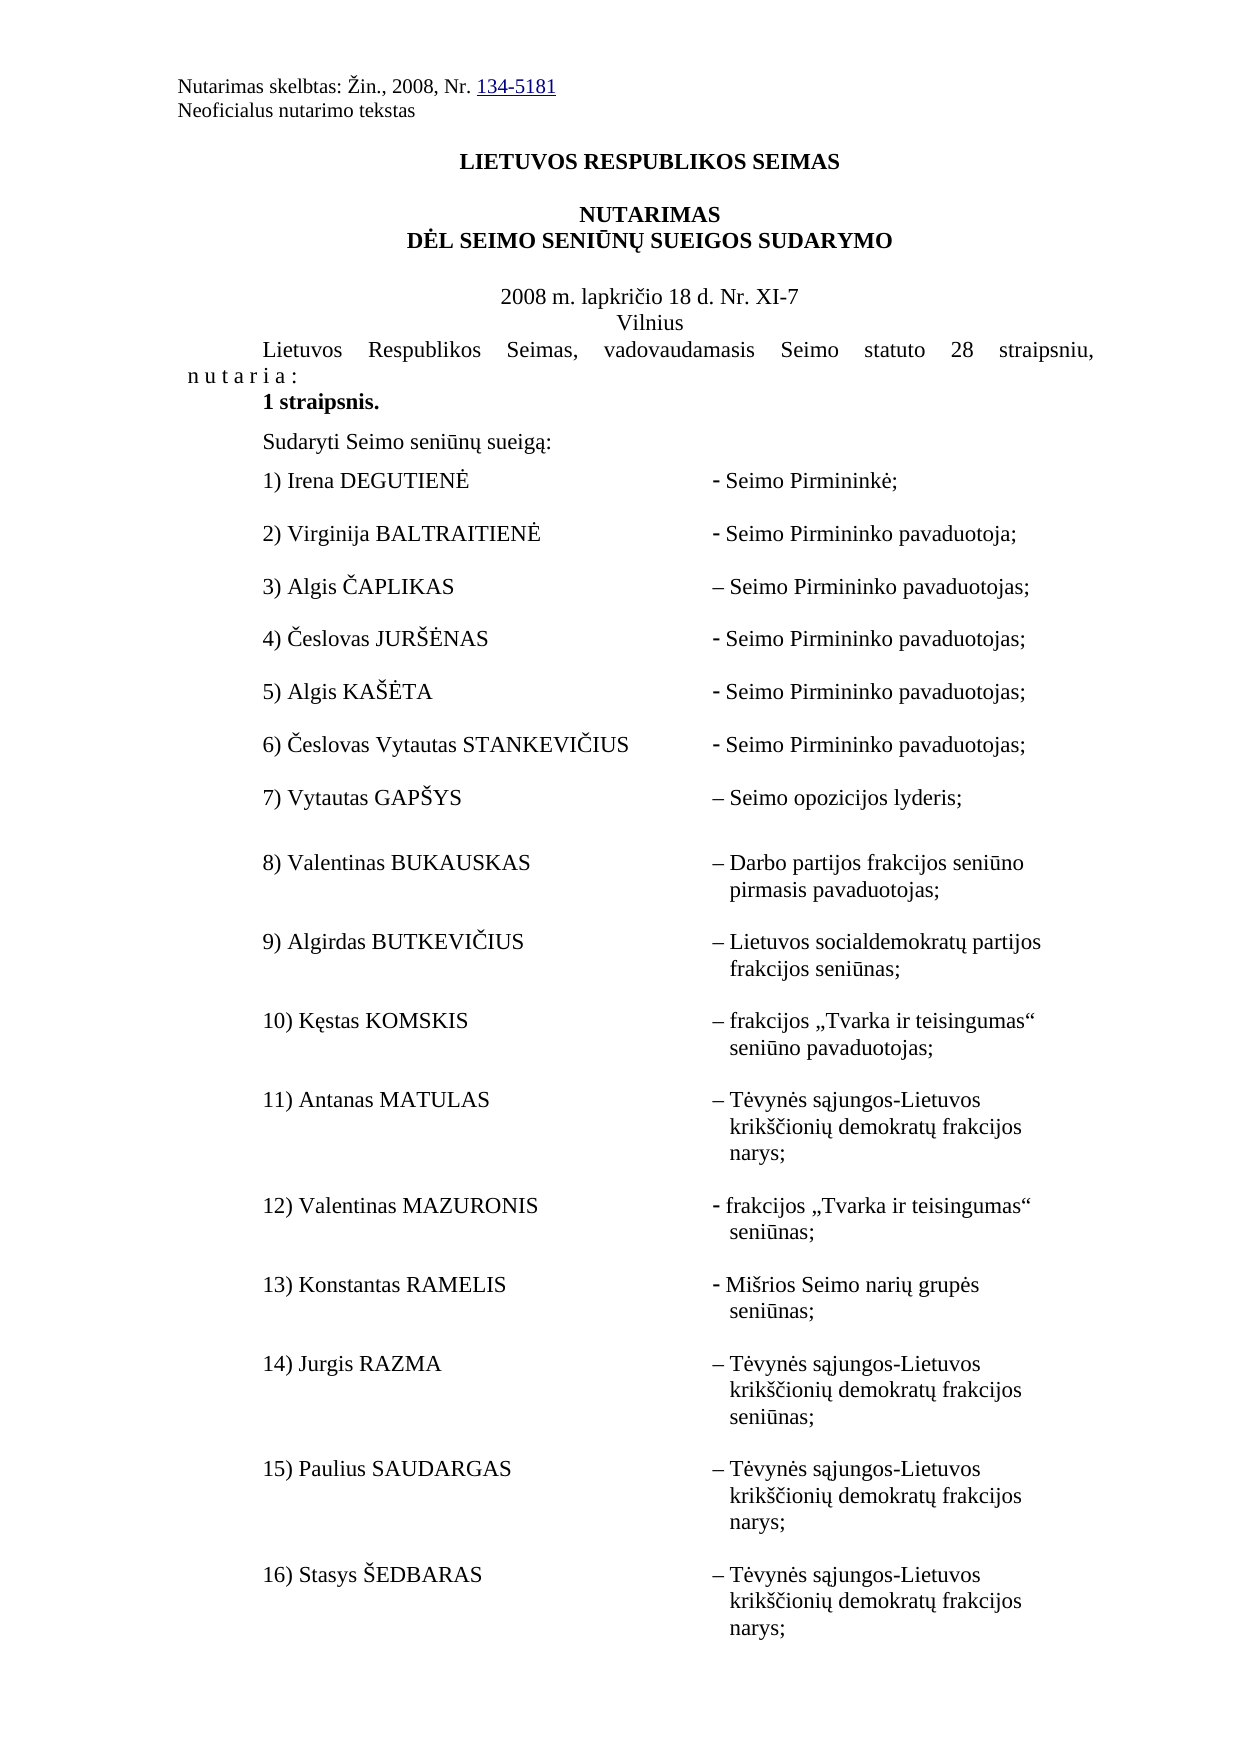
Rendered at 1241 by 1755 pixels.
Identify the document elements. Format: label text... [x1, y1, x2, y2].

text krikščionių demokratų frakcijos [187, 1482, 1120, 1508]
text 12) Valentinas MAZURONIS  frakcijos „Tvarka ir teisingumas“ [187, 1192, 1120, 1218]
text 1 straipsnis. [187, 388, 1112, 415]
text 3) Algis ČAPLIKAS – Seimo Pirmininko pavaduotojas; [187, 573, 1120, 599]
text 4) Česlovas JURŠĖNAS  Seimo Pirmininko pavaduotojas; [187, 625, 1120, 652]
text 8) Valentinas BUKAUSKAS – Darbo partijos frakcijos seniūno [187, 849, 1120, 876]
text Sudaryti Seimo seniūnų sueigą: [187, 428, 1118, 454]
text DĖL SEIMO SENIŪNŲ SUEIGOS SUDARYMO [177, 227, 1122, 254]
text Neoficialus nutarimo tekstas [177, 98, 1122, 122]
text Nutarimas skelbtas: Žin., 2008, Nr. 134-5181 [177, 74, 1122, 98]
text krikščionių demokratų frakcijos [187, 1113, 1120, 1139]
text Lietuvos Respublikos Seimas, vadovaudamasis Seimo statuto 28 straipsniu, n u t a r i a : [187, 336, 1120, 388]
text 9) Algirdas BUTKEVIČIUS – Lietuvos socialdemokratų partijos [187, 928, 1120, 955]
text narys; [187, 1139, 1120, 1166]
text 10) Kęstas KOMSKIS – frakcijos „Tvarka ir teisingumas“ [187, 1007, 1120, 1034]
text seniūnas; [187, 1403, 1120, 1429]
text 6) Česlovas Vytautas STANKEVIČIUS  Seimo Pirmininko pavaduotojas; [187, 731, 1120, 757]
text 2) Virginija BALTRAITIENĖ  Seimo Pirmininko pavaduotoja; [187, 520, 1120, 546]
text 16) Stasys ŠEDBARAS – Tėvynės sąjungos-Lietuvos [187, 1561, 1120, 1587]
text 15) Paulius SAUDARGAS – Tėvynės sąjungos-Lietuvos [187, 1456, 1120, 1482]
text LIETUVOS RESPUBLIKOS SEIMAS [177, 148, 1122, 175]
text 1) Irena DEGUTIENĖ  Seimo Pirmininkė; [187, 467, 1120, 494]
text seniūnas; [187, 1297, 1120, 1324]
text krikščionių demokratų frakcijos [187, 1376, 1120, 1403]
text 7) Vytautas GAPŠYS – Seimo opozicijos lyderis; [187, 783, 1112, 810]
text frakcijos seniūnas; [187, 955, 1120, 981]
text krikščionių demokratų frakcijos [187, 1587, 1120, 1614]
text 14) Jurgis RAZMA – Tėvynės sąjungos-Lietuvos [187, 1350, 1120, 1376]
text seniūno pavaduotojas; [187, 1034, 1120, 1060]
text pirmasis pavaduotojas; [187, 876, 1120, 902]
text 2008 m. lapkričio 18 d. Nr. XI-7 Vilnius [177, 283, 1122, 336]
text narys; [187, 1614, 1120, 1640]
text seniūnas; [187, 1218, 1120, 1245]
text NUTARIMAS [177, 201, 1122, 227]
text 13) Konstantas RAMELIS  Mišrios Seimo narių grupės [187, 1271, 1120, 1297]
text narys; [187, 1508, 1120, 1534]
text 11) Antanas MATULAS – Tėvynės sąjungos-Lietuvos [187, 1087, 1120, 1113]
text 5) Algis KAŠĖTA  Seimo Pirmininko pavaduotojas; [187, 678, 1120, 704]
